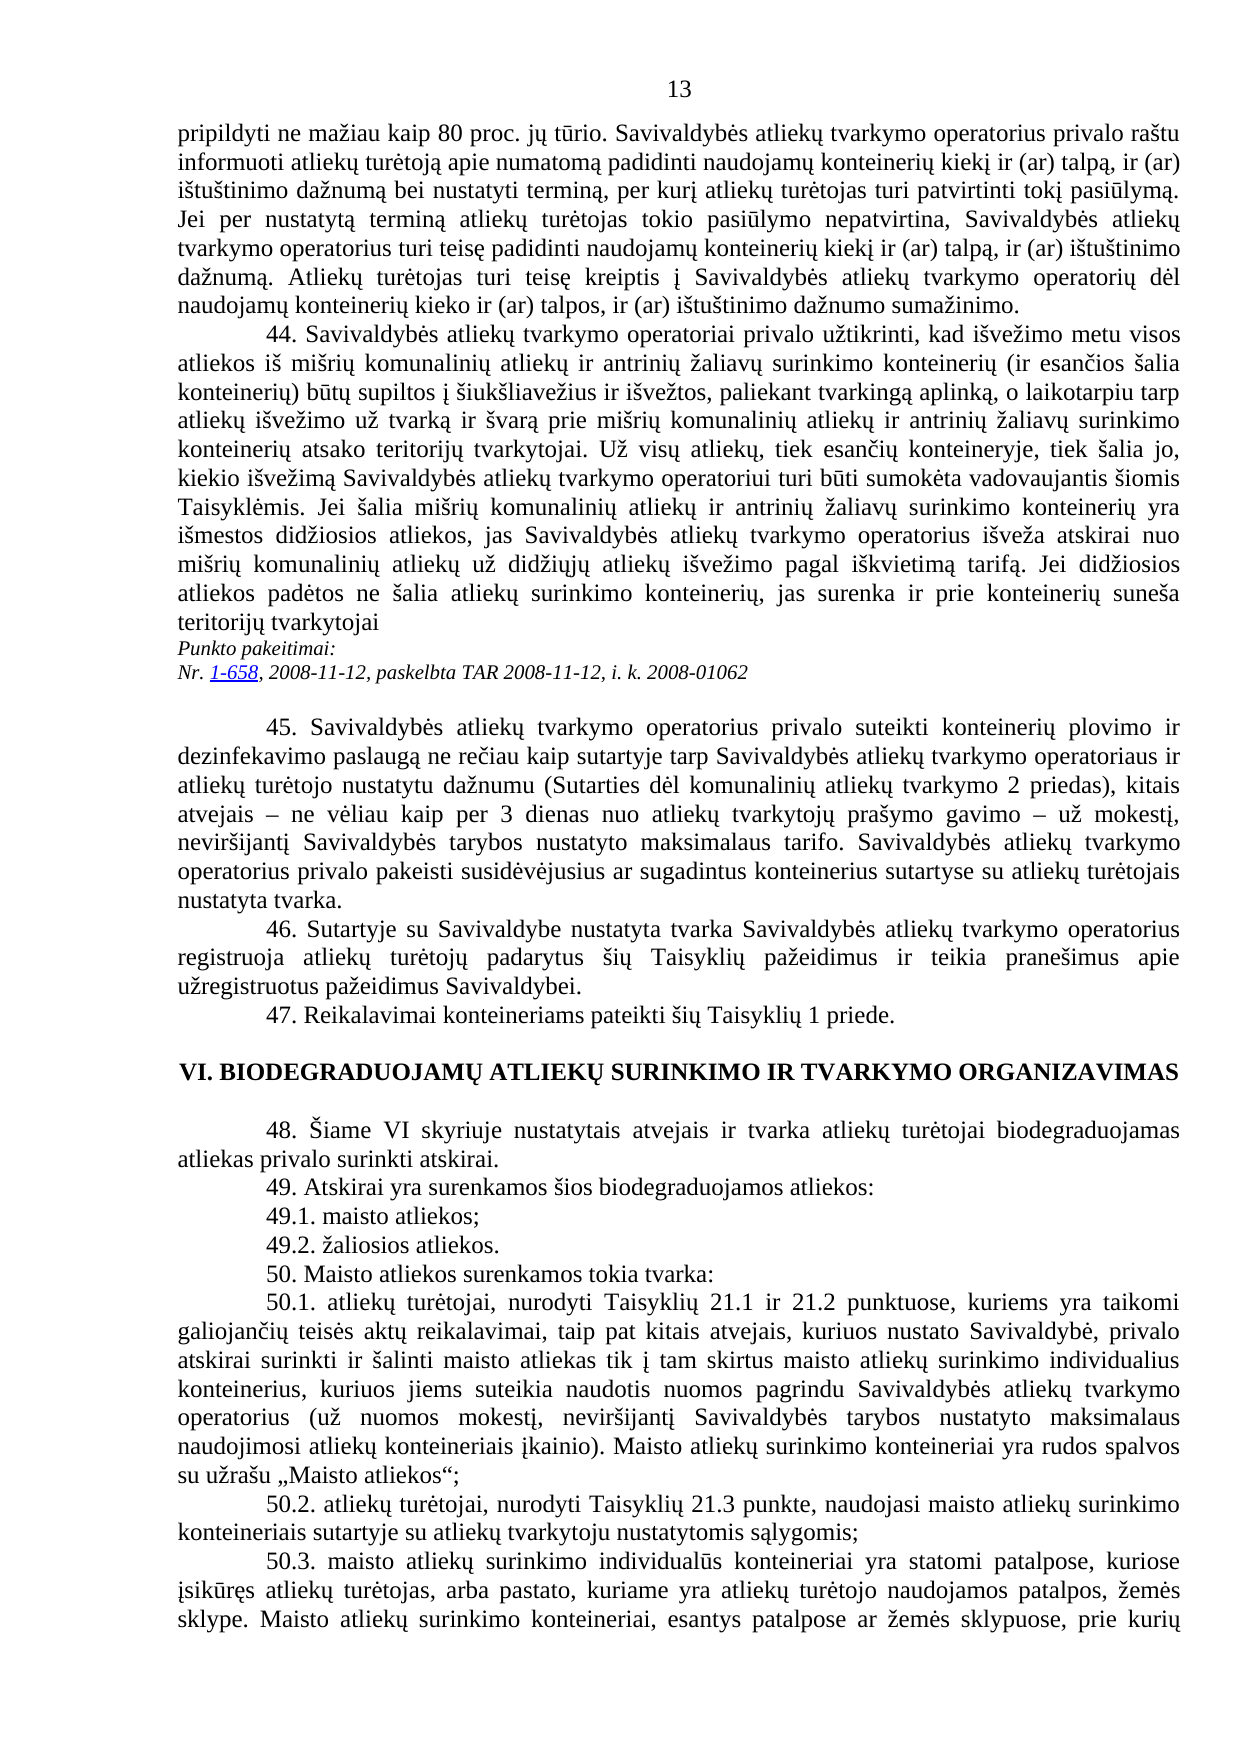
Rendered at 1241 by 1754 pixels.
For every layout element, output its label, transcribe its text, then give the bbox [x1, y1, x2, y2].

text 50.2. atliekų turėtojai, nurodyti Taisyklių 21.3 punkte, naudojasi maisto atliekų surinkimo konteineriais sutartyje su atliekų tvarkytoju nustatytomis sąlygomis; [177, 1489, 1181, 1546]
text 50.1. atliekų turėtojai, nurodyti Taisyklių 21.1 ir 21.2 punktuose, kuriems yra taikomi galiojančių teisės aktų reikalavimai, taip pat kitais atvejais, kuriuos nustato Savivaldybė, privalo atskirai surinkti ir šalinti maisto atliekas tik į tam skirtus maisto atliekų surinkimo individualius konteinerius, kuriuos jiems suteikia naudotis nuomos pagrindu Savivaldybės atliekų tvarkymo operatorius (už nuomos mokestį, neviršijantį Savivaldybės tarybos nustatyto maksimalaus naudojimosi atliekų konteineriais įkainio). Maisto atliekų surinkimo konteineriai yra rudos spalvos su užrašu „Maisto atliekos“; [177, 1287, 1181, 1489]
text 50.3. maisto atliekų surinkimo individualūs konteineriai yra statomi patalpose, kuriose įsikūręs atliekų turėtojas, arba pastato, kuriame yra atliekų turėtojo naudojamos patalpos, žemės sklype. Maisto atliekų surinkimo konteineriai, esantys patalpose ar žemės sklypuose, prie kurių [177, 1546, 1181, 1632]
text 49.1. maisto atliekos; [177, 1201, 1181, 1230]
text 49. Atskirai yra surenkamos šios biodegraduojamos atliekos: [177, 1172, 1181, 1201]
text 47. Reikalavimai konteineriams pateikti šių Taisyklių 1 priede. [177, 1000, 1181, 1029]
text 46. Sutartyje su Savivaldybe nustatyta tvarka Savivaldybės atliekų tvarkymo operatorius registruoja atliekų turėtojų padarytus šių Taisyklių pažeidimus ir teikia pranešimus apie užregistruotus pažeidimus Savivaldybei. [177, 914, 1181, 1000]
text 49.2. žaliosios atliekos. [177, 1230, 1181, 1259]
text 45. Savivaldybės atliekų tvarkymo operatorius privalo suteikti konteinerių plovimo ir dezinfekavimo paslaugą ne rečiau kaip sutartyje tarp Savivaldybės atliekų tvarkymo operatoriaus ir atliekų turėtojo nustatytu dažnumu (Sutarties dėl komunalinių atliekų tvarkymo 2 priedas), kitais atvejais – ne vėliau kaip per 3 dienas nuo atliekų tvarkytojų prašymo gavimo – už mokestį, neviršijantį Savivaldybės tarybos nustatyto maksimalaus tarifo. Savivaldybės atliekų tvarkymo operatorius privalo pakeisti susidėvėjusius ar sugadintus konteinerius sutartyse su atliekų turėtojais nustatyta tvarka. [177, 712, 1181, 914]
text 50. Maisto atliekos surenkamos tokia tvarka: [177, 1259, 1181, 1287]
text pripildyti ne mažiau kaip 80 proc. jų tūrio. Savivaldybės atliekų tvarkymo operatorius privalo raštu informuoti atliekų turėtoją apie numatomą padidinti naudojamų konteinerių kiekį ir (ar) talpą, ir (ar) ištuštinimo dažnumą bei nustatyti terminą, per kurį atliekų turėtojas turi patvirtinti tokį pasiūlymą. Jei per nustatytą terminą atliekų turėtojas tokio pasiūlymo nepatvirtina, Savivaldybės atliekų tvarkymo operatorius turi teisę padidinti naudojamų konteinerių kiekį ir (ar) talpą, ir (ar) ištuštinimo dažnumą. Atliekų turėtojas turi teisę kreiptis į Savivaldybės atliekų tvarkymo operatorių dėl naudojamų konteinerių kieko ir (ar) talpos, ir (ar) ištuštinimo dažnumo sumažinimo. [177, 118, 1181, 319]
text 44. Savivaldybės atliekų tvarkymo operatoriai privalo užtikrinti, kad išvežimo metu visos atliekos iš mišrių komunalinių atliekų ir antrinių žaliavų surinkimo konteinerių (ir esančios šalia konteinerių) būtų supiltos į šiukšliavežius ir išvežtos, paliekant tvarkingą aplinką, o laikotarpiu tarp atliekų išvežimo už tvarką ir švarą prie mišrių komunalinių atliekų ir antrinių žaliavų surinkimo konteinerių atsako teritorijų tvarkytojai. Už visų atliekų, tiek esančių konteineryje, tiek šalia jo, kiekio išvežimą Savivaldybės atliekų tvarkymo operatoriui turi būti sumokėta vadovaujantis šiomis Taisyklėmis. Jei šalia mišrių komunalinių atliekų ir antrinių žaliavų surinkimo konteinerių yra išmestos didžiosios atliekos, jas Savivaldybės atliekų tvarkymo operatorius išveža atskirai nuo mišrių komunalinių atliekų už didžiųjų atliekų išvežimo pagal iškvietimą tarifą. Jei didžiosios atliekos padėtos ne šalia atliekų surinkimo konteinerių, jas surenka ir prie konteinerių suneša teritorijų tvarkytojai [177, 319, 1181, 636]
text Nr. 1-658, 2008-11-12, paskelbta TAR 2008-11-12, i. k. 2008-01062 [177, 660, 1181, 684]
text Punkto pakeitimai: [177, 636, 1181, 660]
text VI. BIODEGRADUOJAMŲ ATLIEKŲ SURINKIMO IR TVARKYMO ORGANIZAVIMAS [177, 1057, 1181, 1086]
text 48. Šiame VI skyriuje nustatytais atvejais ir tvarka atliekų turėtojai biodegraduojamas atliekas privalo surinkti atskirai. [177, 1115, 1181, 1172]
